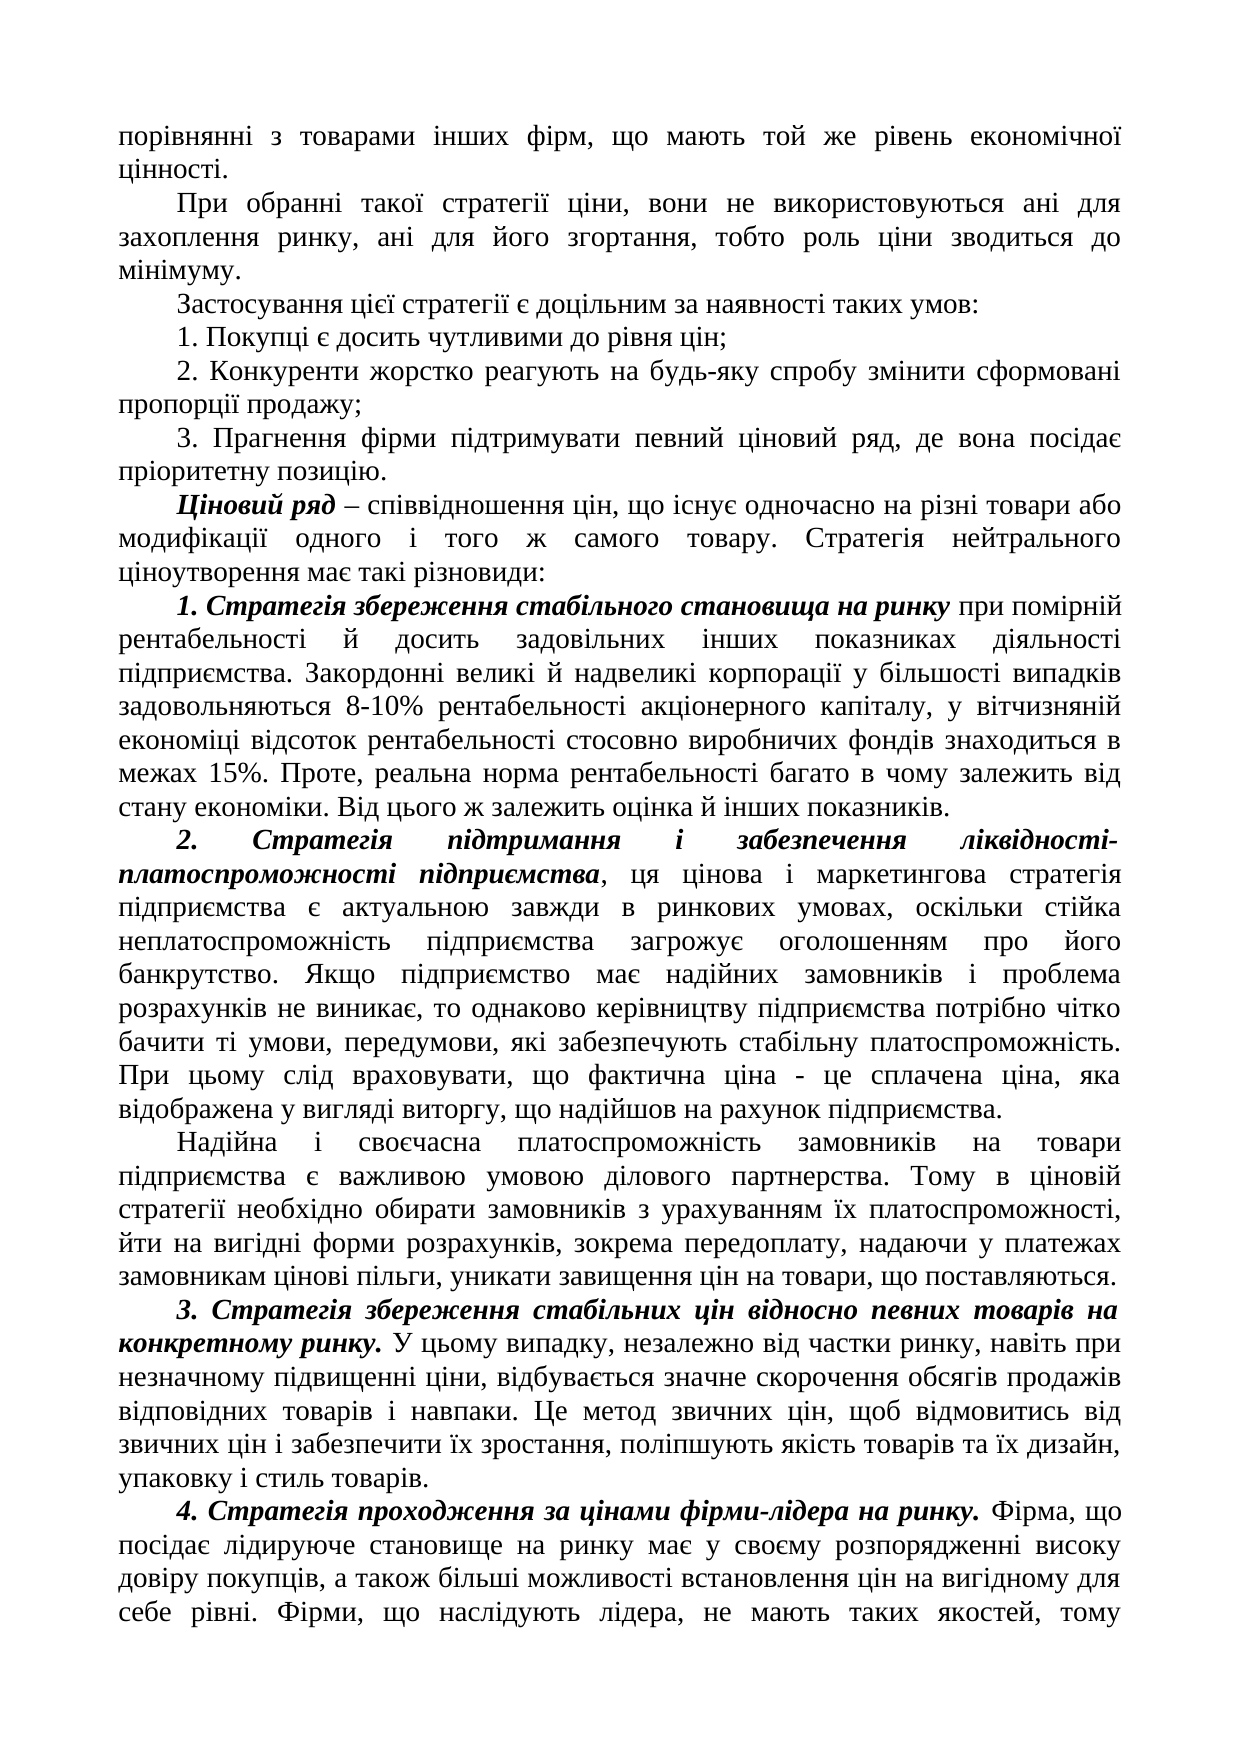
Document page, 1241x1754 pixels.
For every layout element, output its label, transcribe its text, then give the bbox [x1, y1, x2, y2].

text 4. Стратегія проходження за цінами фірми-лідера на ринку. Фірма, що посідає лідируюче становище на ринку має у своєму розпорядженні високу довіру покупців, а також більші можливості встановлення цін на вигідному для себе рівні. Фірми, що наслідують лідера, не мають таких якостей, тому [118, 1493, 1122, 1627]
text 1. Стратегія збереження стабільного становища на ринку при помірній рентабельності й досить задовільних інших показниках діяльності підприємства. Закордонні великі й надвеликі корпорації у більшості випадків задовольняються 8-10% рентабельності акціонерного капіталу, у вітчизняній економіці відсоток рентабельності стосовно виробничих фондів знаходиться в межах 15%. Проте, реальна норма рентабельності багато в чому залежить від стану економіки. Від цього ж залежить оцінка й інших показників. [118, 588, 1122, 822]
text Застосування цієї стратегії є доцільним за наявності таких умов: [118, 286, 1122, 319]
text 1. Покупці є досить чутливими до рівня цін; [118, 319, 1122, 353]
text Надійна і своєчасна платоспроможність замовників на товари підприємства є важливою умовою ділового партнерства. Тому в ціновій стратегії необхідно обирати замовників з урахуванням їх платоспроможності, йти на вигідні форми розрахунків, зокрема передоплату, надаючи у платежах замовникам цінові пільги, уникати завищення цін на товари, що поставляються. [118, 1124, 1122, 1292]
text порівнянні з товарами інших фірм, що мають той же рівень економічної цінності. [118, 118, 1122, 185]
text 2. Стратегія підтримання і забезпечення ліквідності-платоспроможності підприємства, ця цінова і маркетингова стратегія підприємства є актуальною завжди в ринкових умовах, оскільки стійка неплатоспроможність підприємства загрожує оголошенням про його банкрутство. Якщо підприємство має надійних замовників і проблема розрахунків не виникає, то однаково керівництву підприємства потрібно чітко бачити ті умови, передумови, які забезпечують стабільну платоспроможність. При цьому слід враховувати, що фактична ціна - це сплачена ціна, яка відображена у вигляді виторгу, що надійшов на рахунок підприємства. [118, 822, 1122, 1124]
text Ціновий ряд – співвідношення цін, що існує одночасно на різні товари або модифікації одного і того ж самого товару. Стратегія нейтрального ціноутворення має такі різновиди: [118, 487, 1122, 588]
text 2. Конкуренти жорстко реагують на будь-яку спробу змінити сформовані пропорції продажу; [118, 353, 1122, 420]
text При обранні такої стратегії ціни, вони не використовуються ані для захоплення ринку, ані для його згортання, тобто роль ціни зводиться до мінімуму. [118, 185, 1122, 286]
text 3. Прагнення фірми підтримувати певний ціновий ряд, де вона посідає пріоритетну позицію. [118, 420, 1122, 487]
text 3. Стратегія збереження стабільних цін відносно певних товарів на конкретному ринку. У цьому випадку, незалежно від частки ринку, навіть при незначному підвищенні ціни, відбувається значне скорочення обсягів продажів відповідних товарів і навпаки. Це метод звичних цін, щоб відмовитись від звичних цін і забезпечити їх зростання, поліпшують якість товарів та їх дизайн, упаковку і стиль товарів. [118, 1292, 1122, 1493]
